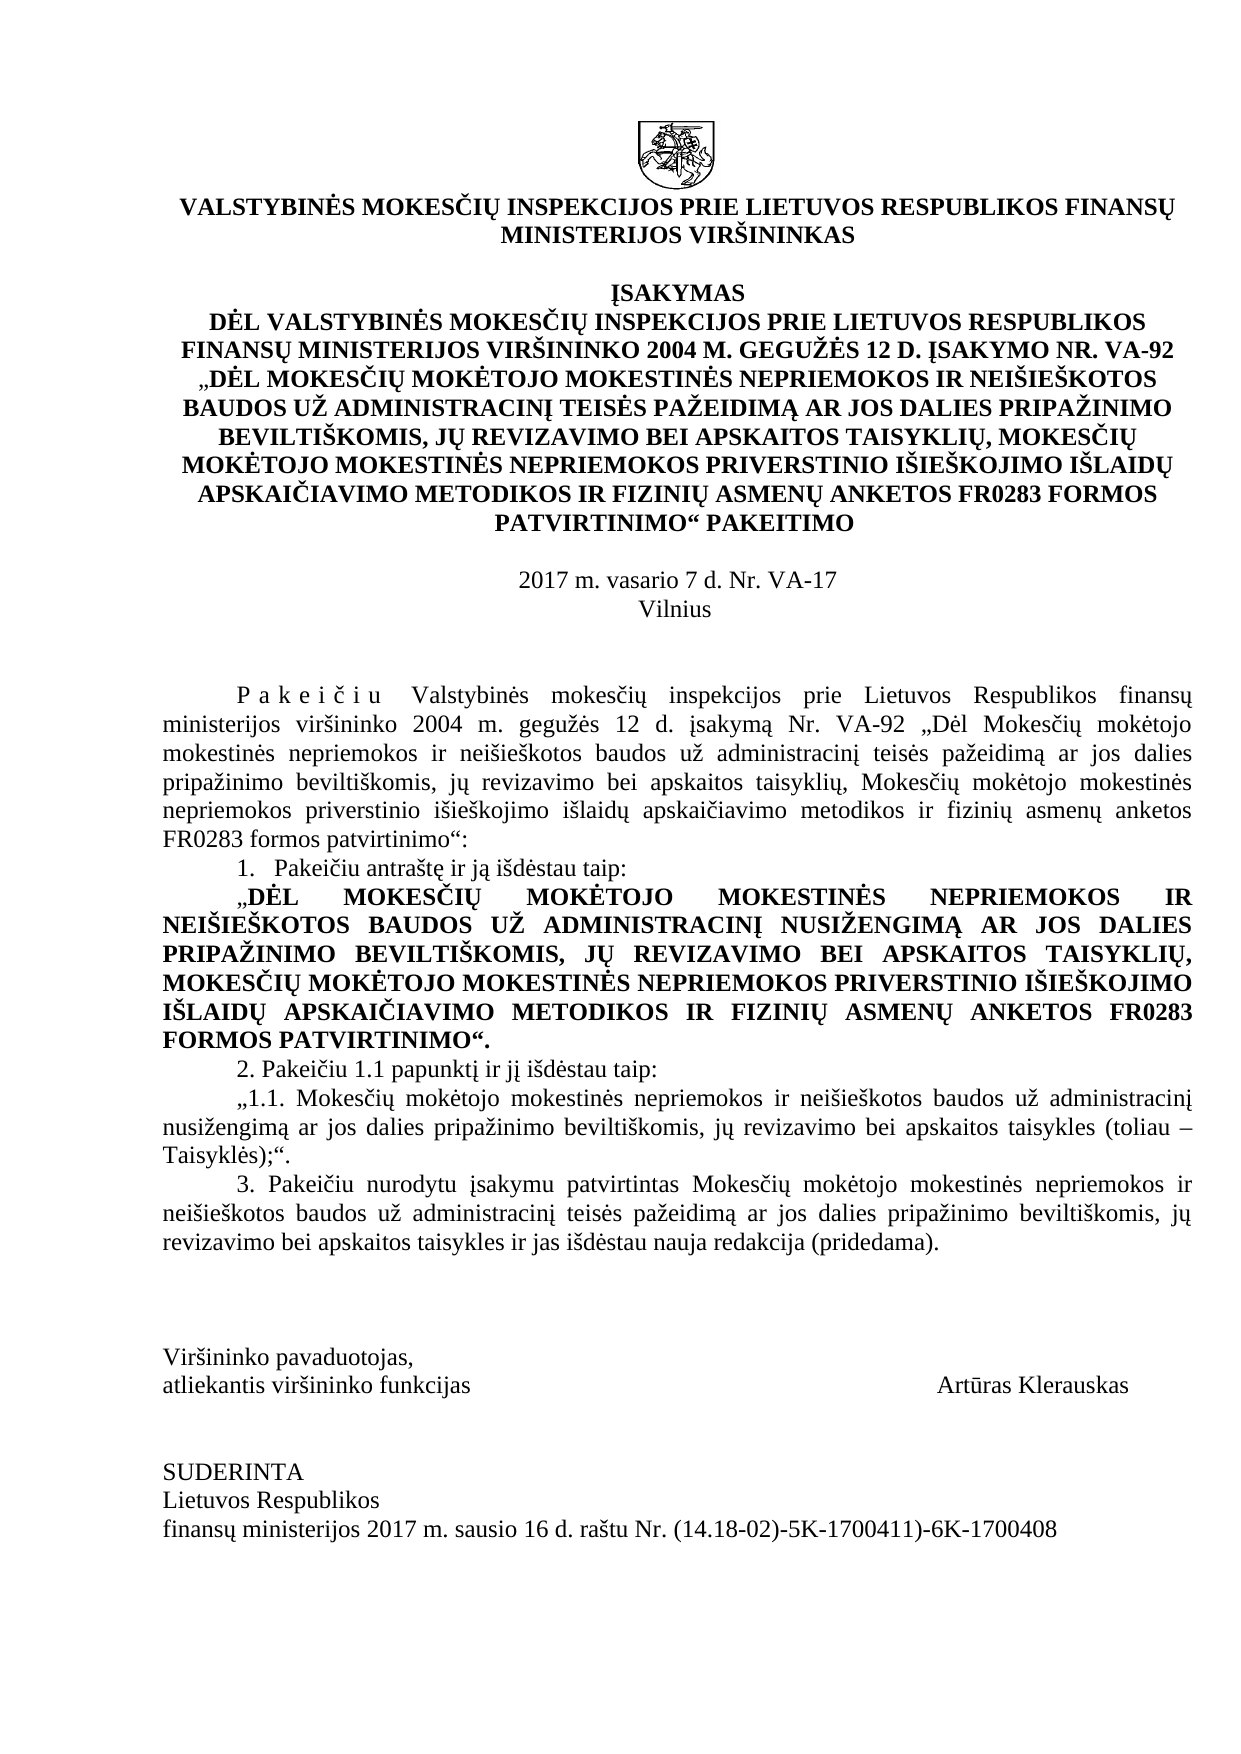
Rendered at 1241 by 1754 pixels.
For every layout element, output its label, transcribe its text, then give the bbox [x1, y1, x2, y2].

text Pakeičiu Valstybinės mokesčių inspekcijos prie Lietuvos Respublikos finansų ministerijos viršininko 2004 m. gegužės 12 d. įsakymą Nr. VA-92 „Dėl Mokesčių mokėtojo mokestinės nepriemokos ir neišieškotos baudos už administracinį teisės pažeidimą ar jos dalies pripažinimo beviltiškomis, jų revizavimo bei apskaitos taisyklių, Mokesčių mokėtojo mokestinės nepriemokos priverstinio išieškojimo išlaidų apskaičiavimo metodikos ir fizinių asmenų anketos FR0283 formos patvirtinimo“: [162, 680, 1193, 853]
text atliekantis viršininko funkcijas Artūras Klerauskas [162, 1370, 1193, 1399]
text Viršininko pavaduotojas, [162, 1342, 1193, 1370]
text DĖL Valstybinės mokesčių inspekcijos prie Lietuvos Respublikos finansų ministerijos viršininko 2004 m. gegužės 12 d. įsakymO Nr. VA-92 „DĖL MOKESČIŲ MOKĖTOJO MOKESTINĖS NEPRIEMOKOS IR NEIŠIEŠKOTOS BAUDOS UŽ ADMINISTRACINĮ TEISĖS PAŽEIDIMĄ AR JOS DALIES PRIPAŽINIMO BEVILTIŠKOMIS, JŲ REVIZAVIMO BEI APSKAITOS TAISYKLIŲ, MOKESČIŲ MOKĖTOJO MOKESTINĖS NEPRIEMOKOS PRIVERSTINIO IŠIEŠKOJIMO IŠLAIDŲ APSKAIČIAVIMO METODIKOS IR FIZINIŲ ASMENŲ ANKETOS FR0283 FORMOS PATVIRTINIMO“ PAKEITIMO [162, 307, 1193, 537]
text VALSTYBINĖS MOKESČIŲ INSPEKCIJOS PRIE LIETUVOS RESPUBLIKOS FINANSŲ MINISTERIJOS VIRŠININKAS [162, 192, 1193, 249]
text 2. Pakeičiu 1.1 papunktį ir jį išdėstau taip: [162, 1054, 1193, 1083]
text 2017 m. vasario 7 d. Nr. VA-17 [162, 565, 1193, 594]
text Vilnius [162, 594, 1193, 623]
text SUDERINTA [162, 1457, 1193, 1485]
text 1. Pakeičiu antraštę ir ją išdėstau taip: [236, 853, 1193, 882]
text Lietuvos Respublikos [162, 1485, 1193, 1514]
text „1.1. Mokesčių mokėtojo mokestinės nepriemokos ir neišieškotos baudos už administracinį nusižengimą ar jos dalies pripažinimo beviltiškomis, jų revizavimo bei apskaitos taisykles (toliau – Taisyklės);“. [162, 1083, 1193, 1169]
text finansų ministerijos 2017 m. sausio 16 d. raštu Nr. (14.18-02)-5K-1700411)-6K-1700408 [162, 1514, 1193, 1543]
text 3. Pakeičiu nurodytu įsakymu patvirtintas Mokesčių mokėtojo mokestinės nepriemokos ir neišieškotos baudos už administracinį teisės pažeidimą ar jos dalies pripažinimo beviltiškomis, jų revizavimo bei apskaitos taisykles ir jas išdėstau nauja redakcija (pridedama). [162, 1169, 1193, 1255]
text ĮSAKYMAS [162, 278, 1193, 307]
text „Dėl Mokesčių mokėtojo mokestinės nepriemokos ir neišieškotos baudos už administracinį NUSIŽENGIMĄ ar jOS daliES pripažinimo beviltiškomis, jų revizavimo bei apskaitos taisyklių, Mokesčių mokėtojo mokestinės nepriemokos priverstinio išieškojimo išlaidų apskaičiavimo metodikos Ir FIZINIŲ ASMENŲ ANKETOS FR0283 FORMOS patvirtinimo“. [162, 882, 1193, 1054]
